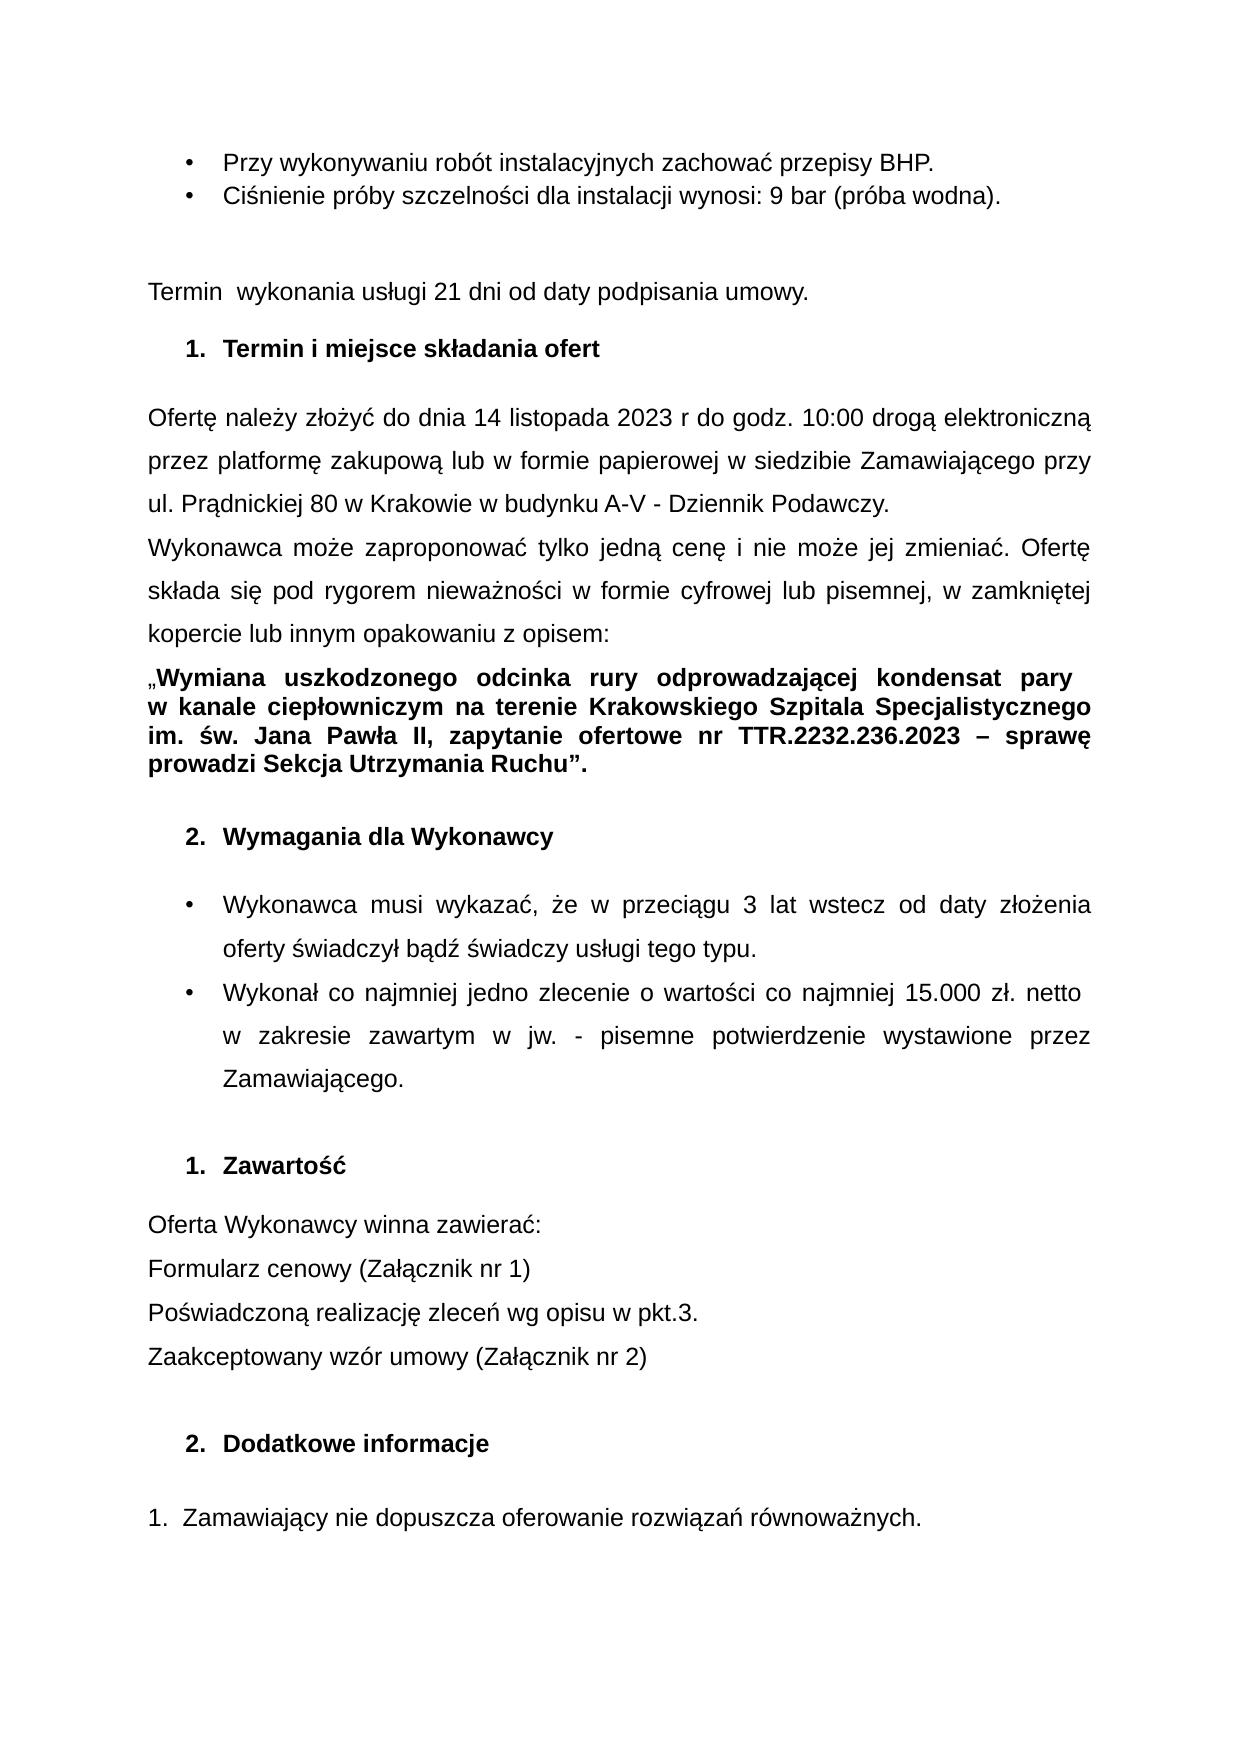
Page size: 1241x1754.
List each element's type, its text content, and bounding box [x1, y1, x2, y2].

text „Wymiana uszkodzonego odcinka rury odprowadzającej kondensat pary w kanale ciepłowniczym na terenie Krakowskiego Szpitala Specjalistycznego im. św. Jana Pawła II, zapytanie ofertowe nr TTR.2232.236.2023 – sprawę prowadzi Sekcja Utrzymania Ruchu”. [148, 663, 1092, 778]
text Poświadczoną realizację zleceń wg opisu w pkt.3. [148, 1298, 1092, 1326]
list Wykonawca musi wykazać, że w przeciągu 3 lat wstecz od daty złożenia oferty świadczył bądź świadczy usługi tego typu. [185, 890, 1092, 962]
list Wymagania dla Wykonawcy [185, 822, 1092, 851]
text Ofertę należy złożyć do dnia 14 listopada 2023 r do godz. 10:00 drogą elektroniczną przez platformę zakupową lub w formie papierowej w siedzibie Zamawiającego przy ul. Prądnickiej 80 w Krakowie w budynku A-V - Dziennik Podawczy. [148, 402, 1092, 517]
text 1. Zamawiający nie dopuszcza oferowanie rozwiązań równoważnych. [148, 1503, 1092, 1531]
list Wykonał co najmniej jedno zlecenie o wartości co najmniej 15.000 zł. netto w zakresie zawartym w jw. - pisemne potwierdzenie wystawione przez Zamawiającego. [185, 978, 1092, 1093]
list Dodatkowe informacje [185, 1429, 1092, 1458]
list Zawartość [185, 1151, 1092, 1180]
list Ciśnienie próby szczelności dla instalacji wynosi: 9 bar (próba wodna). [185, 181, 1092, 210]
text Zaakceptowany wzór umowy (Załącznik nr 2) [148, 1342, 1092, 1371]
list Przy wykonywaniu robót instalacyjnych zachować przepisy BHP. [185, 148, 1092, 176]
text Termin wykonania usługi 21 dni od daty podpisania umowy. [148, 277, 1092, 306]
text Wykonawca może zaproponować tylko jedną cenę i nie może jej zmieniać. Ofertę składa się pod rygorem nieważności w formie cyfrowej lub pisemnej, w zamkniętej kopercie lub innym opakowaniu z opisem: [148, 533, 1092, 648]
text Formularz cenowy (Załącznik nr 1) [148, 1254, 1092, 1282]
list Termin i miejsce składania ofert [185, 334, 1092, 363]
text Oferta Wykonawcy winna zawierać: [148, 1209, 1092, 1238]
